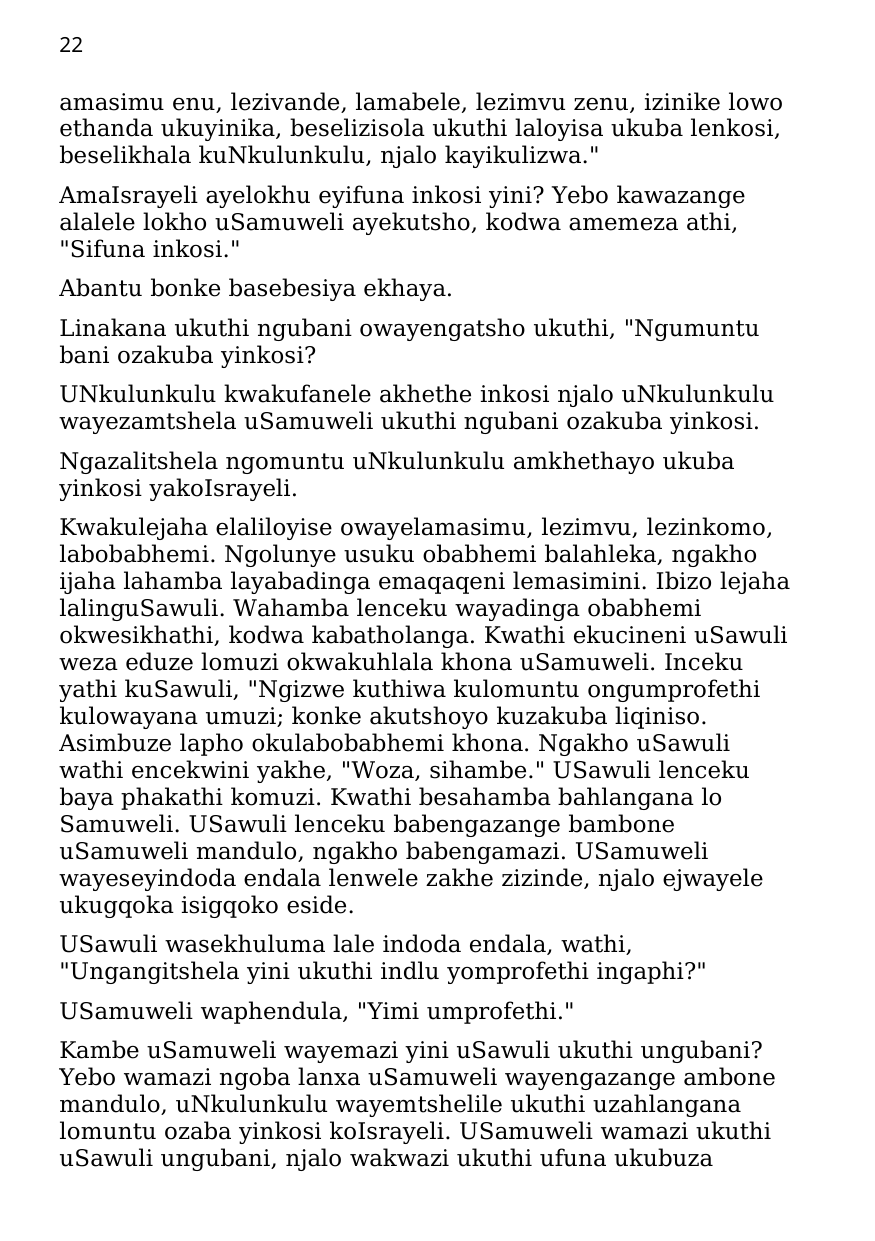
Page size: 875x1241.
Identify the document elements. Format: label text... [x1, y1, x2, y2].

text Kambe uSamuweli wayemazi yini uSawuli ukuthi ungubani? Yebo wamazi ngoba lanxa uSamuweli wayengazange ambone mandulo, uNkulunkulu wayemtshelile ukuthi uzahlangana lomuntu ozaba yinkosi koIsrayeli. USamuweli wamazi ukuthi uSawuli ungubani, njalo wakwazi ukuthi ufuna ukubuza [59, 1037, 791, 1172]
text UNkulunkulu kwakufanele akhethe inkosi njalo uNkulunkulu wayezamtshela uSamuweli ukuthi ngubani ozakuba yinkosi. [59, 381, 791, 435]
text Abantu bonke basebesiya ekhaya. [59, 275, 791, 302]
text Ngazalitshela ngomuntu uNkulunkulu amkhethayo ukuba yinkosi yakoIsrayeli. [59, 448, 791, 502]
text AmaIsrayeli ayelokhu eyifuna inkosi yini? Yebo kawazange alalele lokho uSamuweli ayekutsho, kodwa amemeza athi, "Sifuna inkosi." [59, 182, 791, 263]
text amasimu enu, lezivande, lamabele, lezimvu zenu, izinike lowo ethanda ukuyinika, beselizisola ukuthi laloyisa ukuba lenkosi, beselikhala kuNkulunkulu, njalo kayikulizwa." [59, 88, 791, 169]
text Linakana ukuthi ngubani owayengatsho ukuthi, "Ngumuntu bani ozakuba yinkosi? [59, 315, 791, 369]
text USamuweli waphendula, "Yimi umprofethi." [59, 998, 791, 1025]
text USawuli wasekhuluma lale indoda endala, wathi, "Ungangitshela yini ukuthi indlu yomprofethi ingaphi?" [59, 931, 791, 985]
text Kwakulejaha elaliloyise owayelamasimu, lezimvu, lezinkomo, labobabhemi. Ngolunye usuku obabhemi balahleka, ngakho ijaha lahamba layabadinga emaqaqeni lemasimini. Ibizo lejaha lalinguSawuli. Wahamba lenceku wayadinga obabhemi okwesikhathi, kodwa kabatholanga. Kwathi ekucineni uSawuli weza eduze lomuzi okwakuhlala khona uSamuweli. Inceku yathi kuSawuli, "Ngizwe kuthiwa kulomuntu ongumprofethi kulowayana umuzi; konke akutshoyo kuzakuba liqiniso. Asimbuze lapho okulabobabhemi khona. Ngakho uSawuli wathi encekwini yakhe, "Woza, sihambe." USawuli lenceku baya phakathi komuzi. Kwathi besahamba bahlangana lo Samuweli. USawuli lenceku babengazange bambone uSamuweli mandulo, ngakho babengamazi. USamuweli wayeseyindoda endala lenwele zakhe zizinde, njalo ejwayele ukugqoka isigqoko eside. [59, 514, 791, 919]
